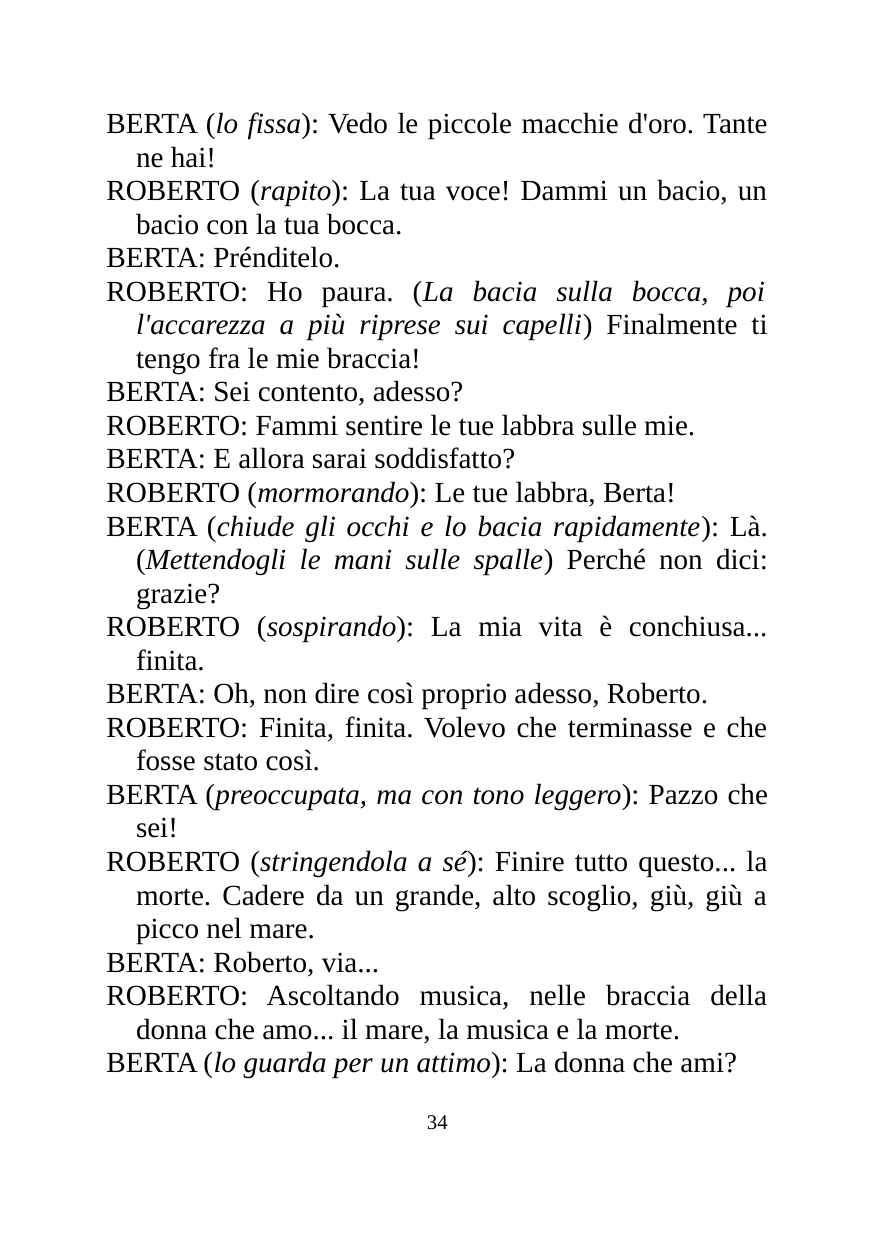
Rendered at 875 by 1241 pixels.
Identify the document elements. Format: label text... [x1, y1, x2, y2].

text BERTA (lo guarda per un attimo): La donna che ami? [106, 1045, 768, 1079]
text BERTA: E allora sarai soddisfatto? [106, 442, 768, 475]
text BERTA: Roberto, via... [106, 945, 768, 978]
text ROBERTO: Ho paura. (La bacia sulla bocca, poi l'accarezza a più riprese sui capelli) Finalmente ti tengo fra le mie braccia! [106, 274, 768, 374]
text ROBERTO (mormorando): Le tue labbra, Berta! [106, 475, 768, 509]
text BERTA: Prénditelo. [106, 240, 768, 274]
text ROBERTO (sospirando): La mia vita è conchiusa... finita. [106, 609, 768, 676]
text BERTA (preoccupata, ma con tono leggero): Pazzo che sei! [106, 777, 768, 844]
text ROBERTO: Finita, finita. Volevo che terminasse e che fosse stato così. [106, 710, 768, 777]
text ROBERTO (stringendola a sé): Finire tutto questo... la morte. Cadere da un grande, alto scoglio, giù, giù a picco nel mare. [106, 844, 768, 945]
text BERTA (chiude gli occhi e lo bacia rapidamente): Là. (Mettendogli le mani sulle spalle) Perché non dici: grazie? [106, 509, 768, 609]
text ROBERTO: Ascoltando musica, nelle braccia della donna che amo... il mare, la musica e la morte. [106, 978, 768, 1045]
text BERTA (lo fissa): Vedo le piccole macchie d'oro. Tante ne hai! [106, 106, 768, 173]
text ROBERTO (rapito): La tua voce! Dammi un bacio, un bacio con la tua bocca. [106, 173, 768, 240]
text BERTA: Oh, non dire così proprio adesso, Roberto. [106, 676, 768, 710]
text ROBERTO: Fammi sentire le tue labbra sulle mie. [106, 408, 768, 442]
text BERTA: Sei contento, adesso? [106, 374, 768, 408]
